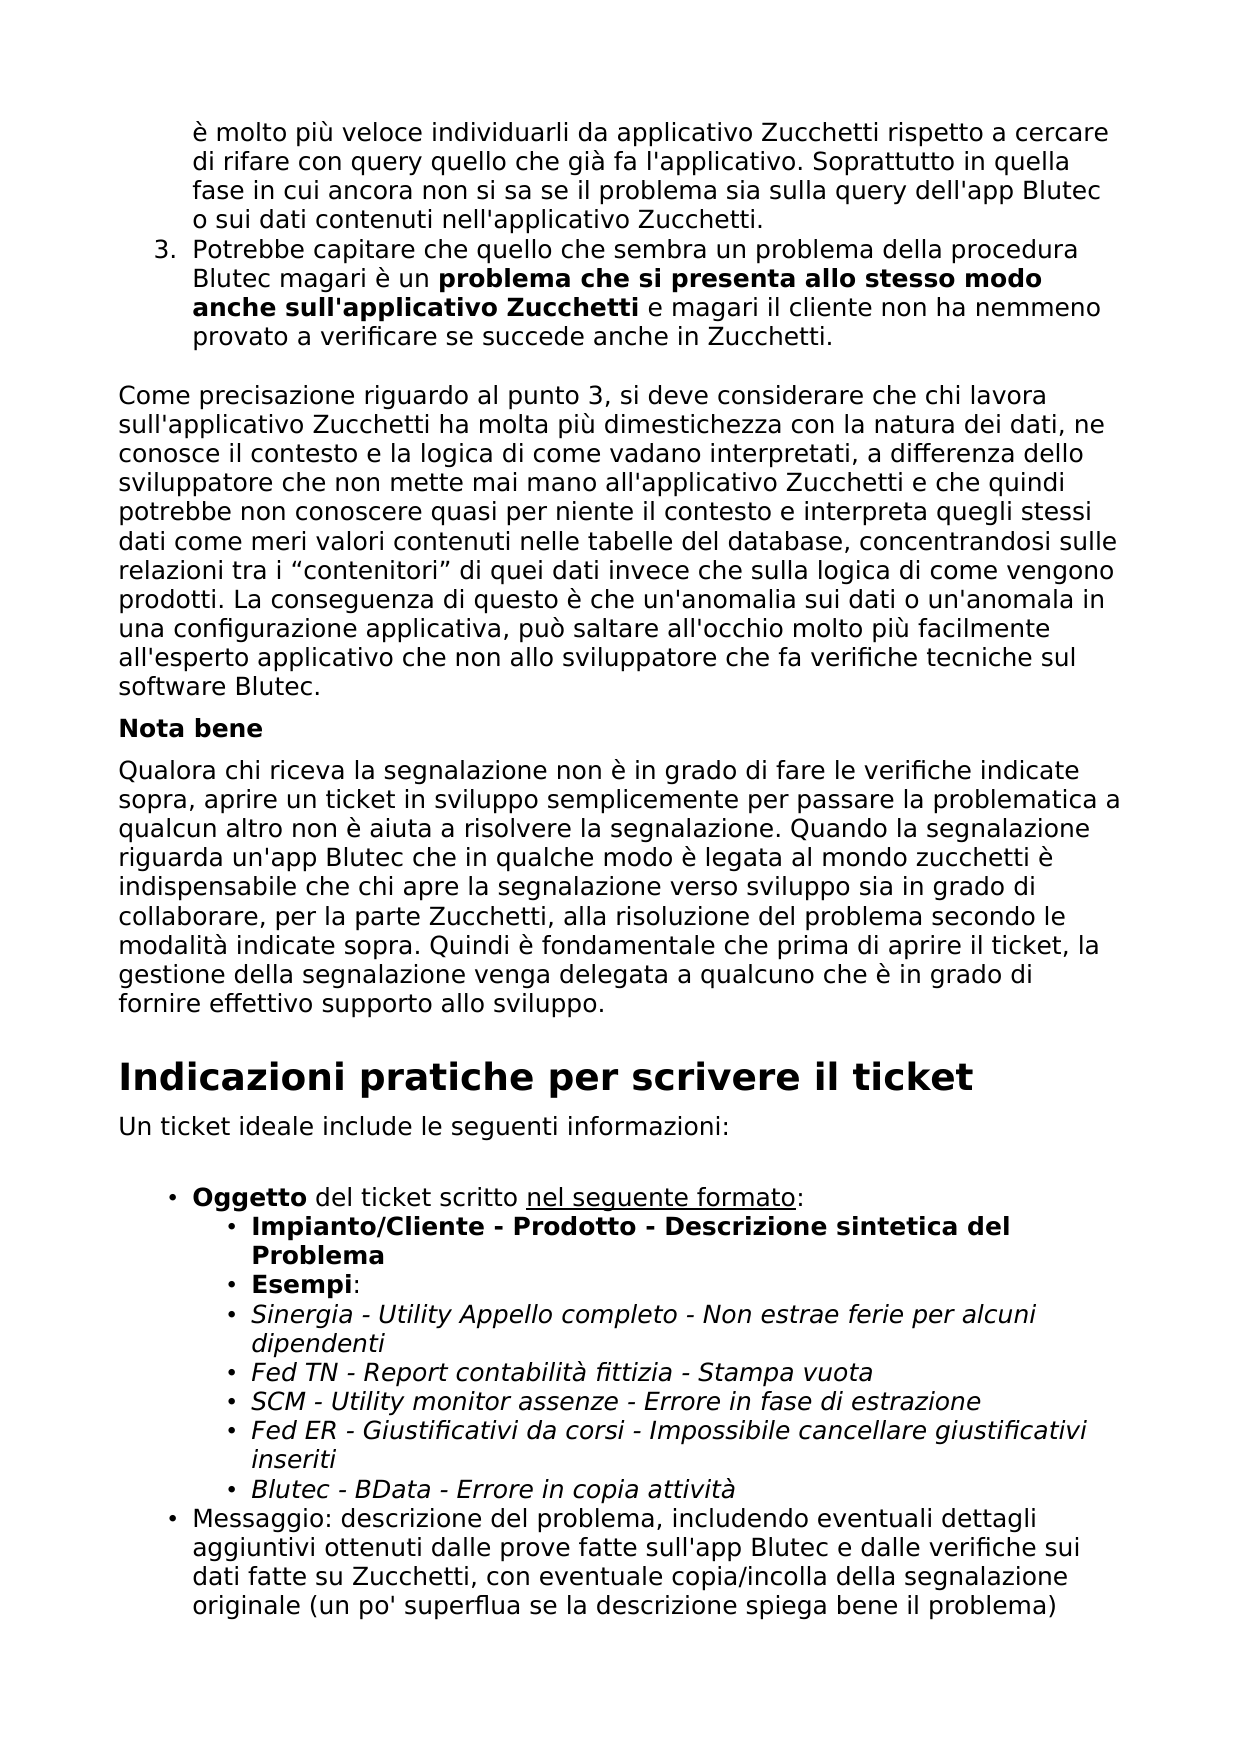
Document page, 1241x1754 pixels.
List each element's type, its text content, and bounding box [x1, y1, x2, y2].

list Blutec - BData - Errore in copia attività [236, 1475, 1122, 1504]
text Un ticket ideale include le seguenti informazioni: [118, 1112, 1122, 1141]
text Qualora chi riceva la segnalazione non è in grado di fare le verifiche indicate sopra, aprire un ticket in sviluppo semplicemente per passare la problematica a qualcun altro non è aiuta a risolvere la segnalazione. Quando la segnalazione riguarda un'app Blutec che in qualche modo è legata al mondo zucchetti è indispensabile che chi apre la segnalazione verso sviluppo sia in grado di collaborare, per la parte Zucchetti, alla risoluzione del problema secondo le modalità indicate sopra. Quindi è fondamentale che prima di aprire il ticket, la gestione della segnalazione venga delegata a qualcuno che è in grado di fornire effettivo supporto allo sviluppo. [118, 756, 1122, 1018]
list è molto più veloce individuarli da applicativo Zucchetti rispetto a cercare di rifare con query quello che già fa l'applicativo. Soprattutto in quella fase in cui ancora non si sa se il problema sia sulla query dell'app Blutec o sui dati contenuti nell'applicativo Zucchetti. [177, 118, 1122, 235]
list Fed TN - Report contabilità fittizia - Stampa vuota [236, 1358, 1122, 1387]
subtitle Indicazioni pratiche per scrivere il ticket [118, 1056, 1122, 1099]
text Nota bene [118, 714, 1122, 743]
list Esempi: [236, 1271, 1122, 1300]
list SCM - Utility monitor assenze - Errore in fase di estrazione [236, 1387, 1122, 1417]
list Oggetto del ticket scritto nel seguente formato: [177, 1183, 1122, 1212]
list Messaggio: descrizione del problema, includendo eventuali dettagli aggiuntivi ottenuti dalle prove fatte sull'app Blutec e dalle verifiche sui dati fatte su Zucchetti, con eventuale copia/incolla della segnalazione originale (un po' superflua se la descrizione spiega bene il problema) [177, 1504, 1122, 1621]
list Impianto/Cliente - Prodotto - Descrizione sintetica del Problema [236, 1212, 1122, 1271]
list Sinergia - Utility Appello completo - Non estrae ferie per alcuni dipendenti [236, 1300, 1122, 1358]
list Fed ER - Giustificativi da corsi - Impossibile cancellare giustificativi inseriti [236, 1417, 1122, 1475]
list Potrebbe capitare che quello che sembra un problema della procedura Blutec magari è un problema che si presenta allo stesso modo anche sull'applicativo Zucchetti e magari il cliente non ha nemmeno provato a verificare se succede anche in Zucchetti. [177, 235, 1122, 351]
text Come precisazione riguardo al punto 3, si deve considerare che chi lavora sull'applicativo Zucchetti ha molta più dimestichezza con la natura dei dati, ne conosce il contesto e la logica di come vadano interpretati, a differenza dello sviluppatore che non mette mai mano all'applicativo Zucchetti e che quindi potrebbe non conoscere quasi per niente il contesto e interpreta quegli stessi dati come meri valori contenuti nelle tabelle del database, concentrandosi sulle relazioni tra i “contenitori” di quei dati invece che sulla logica di come vengono prodotti. La conseguenza di questo è che un'anomalia sui dati o un'anomala in una configurazione applicativa, può saltare all'occhio molto più facilmente all'esperto applicativo che non allo sviluppatore che fa verifiche tecniche sul software Blutec. [118, 381, 1122, 702]
